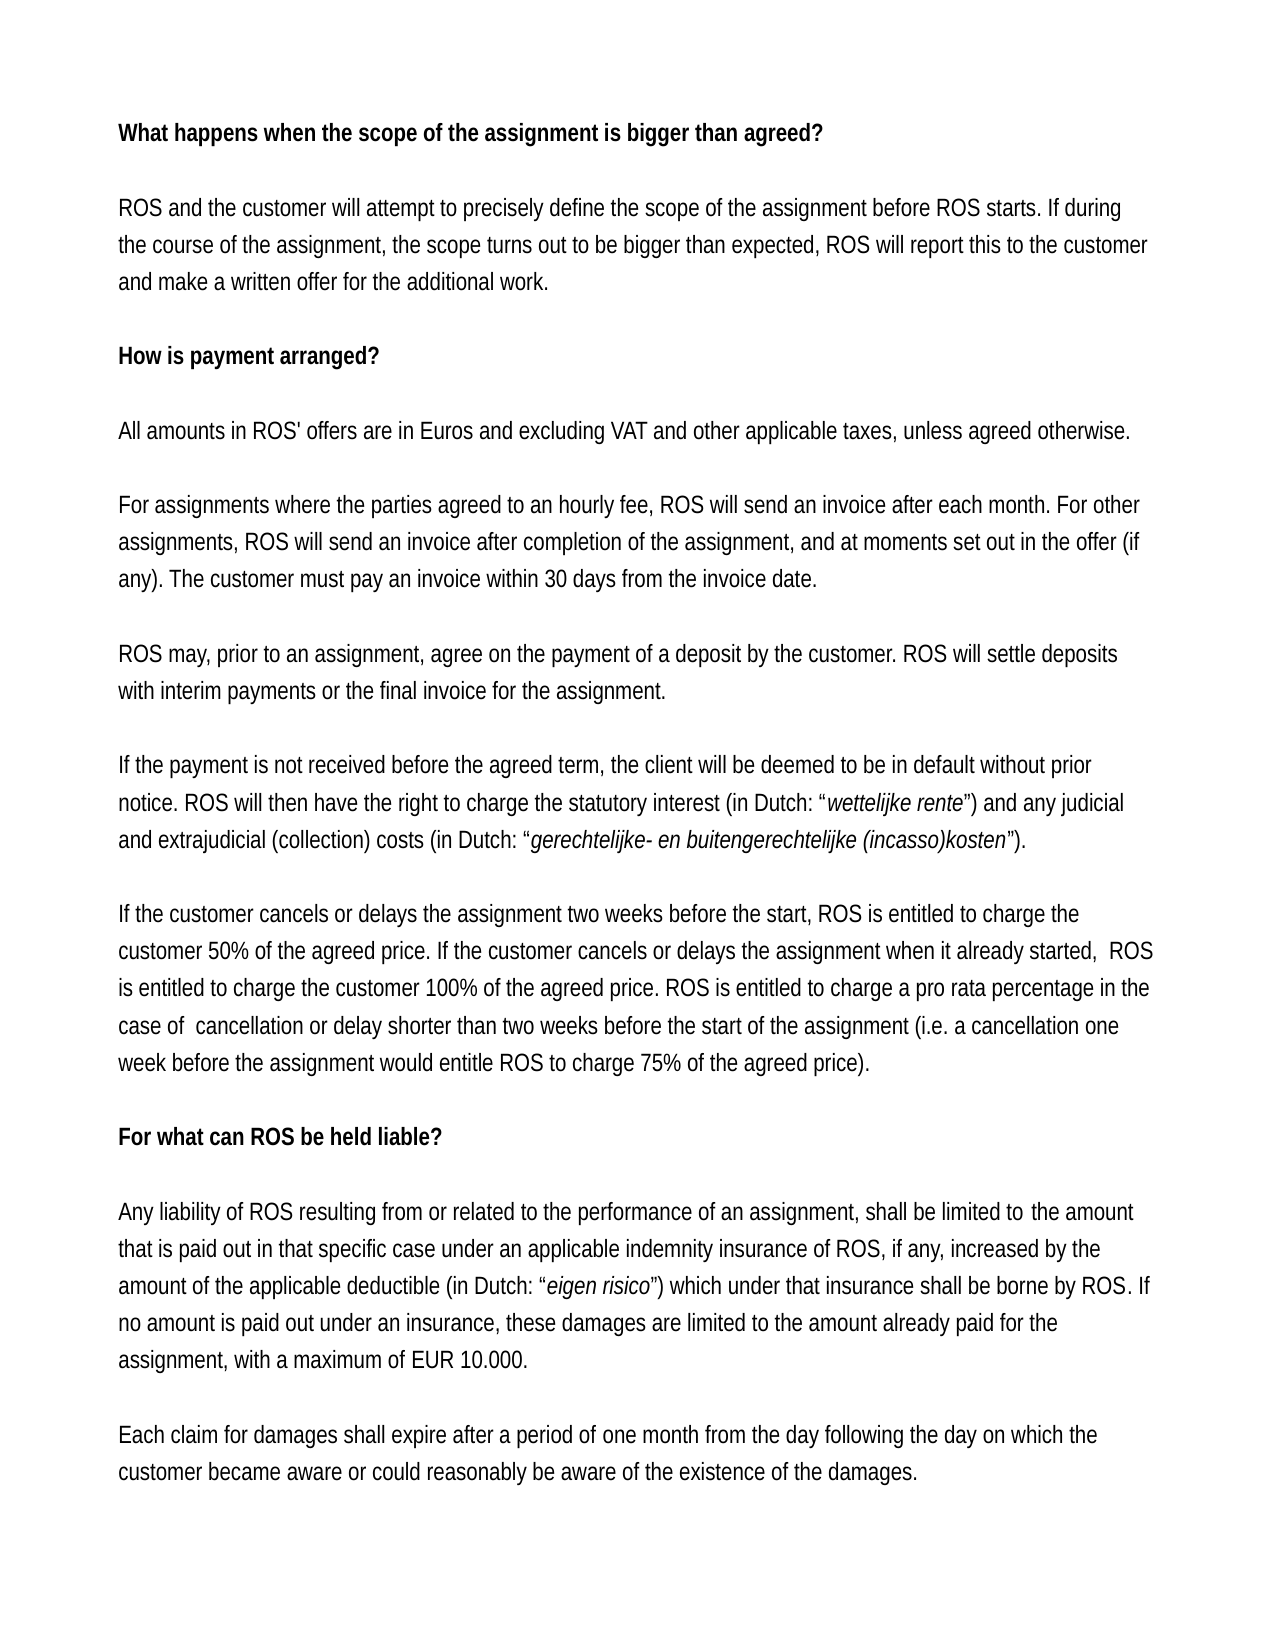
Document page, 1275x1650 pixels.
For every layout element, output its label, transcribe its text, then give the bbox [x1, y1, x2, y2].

text If the payment is not received before the agreed term, the client will be deemed to be in default without prior notice. ROS will then have the right to charge the statutory interest (in Dutch: “wettelijke rente”) and any judicial and extrajudicial (collection) costs (in Dutch: “gerechtelijke- en buitengerechtelijke (incasso)kosten”). [118, 750, 1157, 853]
text ROS and the customer will attempt to precisely define the scope of the assignment before ROS starts. If during the course of the assignment, the scope turns out to be bigger than expected, ROS will report this to the customer and make a written offer for the additional work. [118, 192, 1157, 296]
text For assignments where the parties agreed to an hourly fee, ROS will send an invoice after each month. For other assignments, ROS will send an invoice after completion of the assignment, and at moments set out in the offer (if any). The customer must pay an invoice within 30 days from the invoice date. [118, 490, 1157, 593]
text ROS may, prior to an assignment, agree on the payment of a deposit by the customer. ROS will settle deposits with interim payments or the final invoice for the assignment. [118, 639, 1157, 704]
text For what can ROS be held liable? [118, 1122, 1157, 1151]
text What happens when the scope of the assignment is bigger than agreed? [118, 118, 1157, 147]
text Each claim for damages shall expire after a period of one month from the day following the day on which the customer became aware or could reasonably be aware of the existence of the damages. [118, 1420, 1157, 1523]
text If the customer cancels or delays the assignment two weeks before the start, ROS is entitled to charge the customer 50% of the agreed price. If the customer cancels or delays the assignment when it already started, ROS is entitled to charge the customer 100% of the agreed price. ROS is entitled to charge a pro rata percentage in the case of cancellation or delay shorter than two weeks before the start of the assignment (i.e. a cancellation one week before the assignment would entitle ROS to charge 75% of the agreed price). [118, 899, 1157, 1076]
text All amounts in ROS' offers are in Euros and excluding VAT and other applicable taxes, unless agreed otherwise. [118, 416, 1157, 444]
text How is payment arranged? [118, 341, 1157, 370]
text Any liability of ROS resulting from or related to the performance of an assignment, shall be limited to the amount that is paid out in that specific case under an applicable indemnity insurance of ROS, if any, increased by the amount of the applicable deductible (in Dutch: “eigen risico”) which under that insurance shall be borne by ROS. If no amount is paid out under an insurance, these damages are limited to the amount already paid for the assignment, with a maximum of EUR 10.000. [118, 1197, 1157, 1374]
